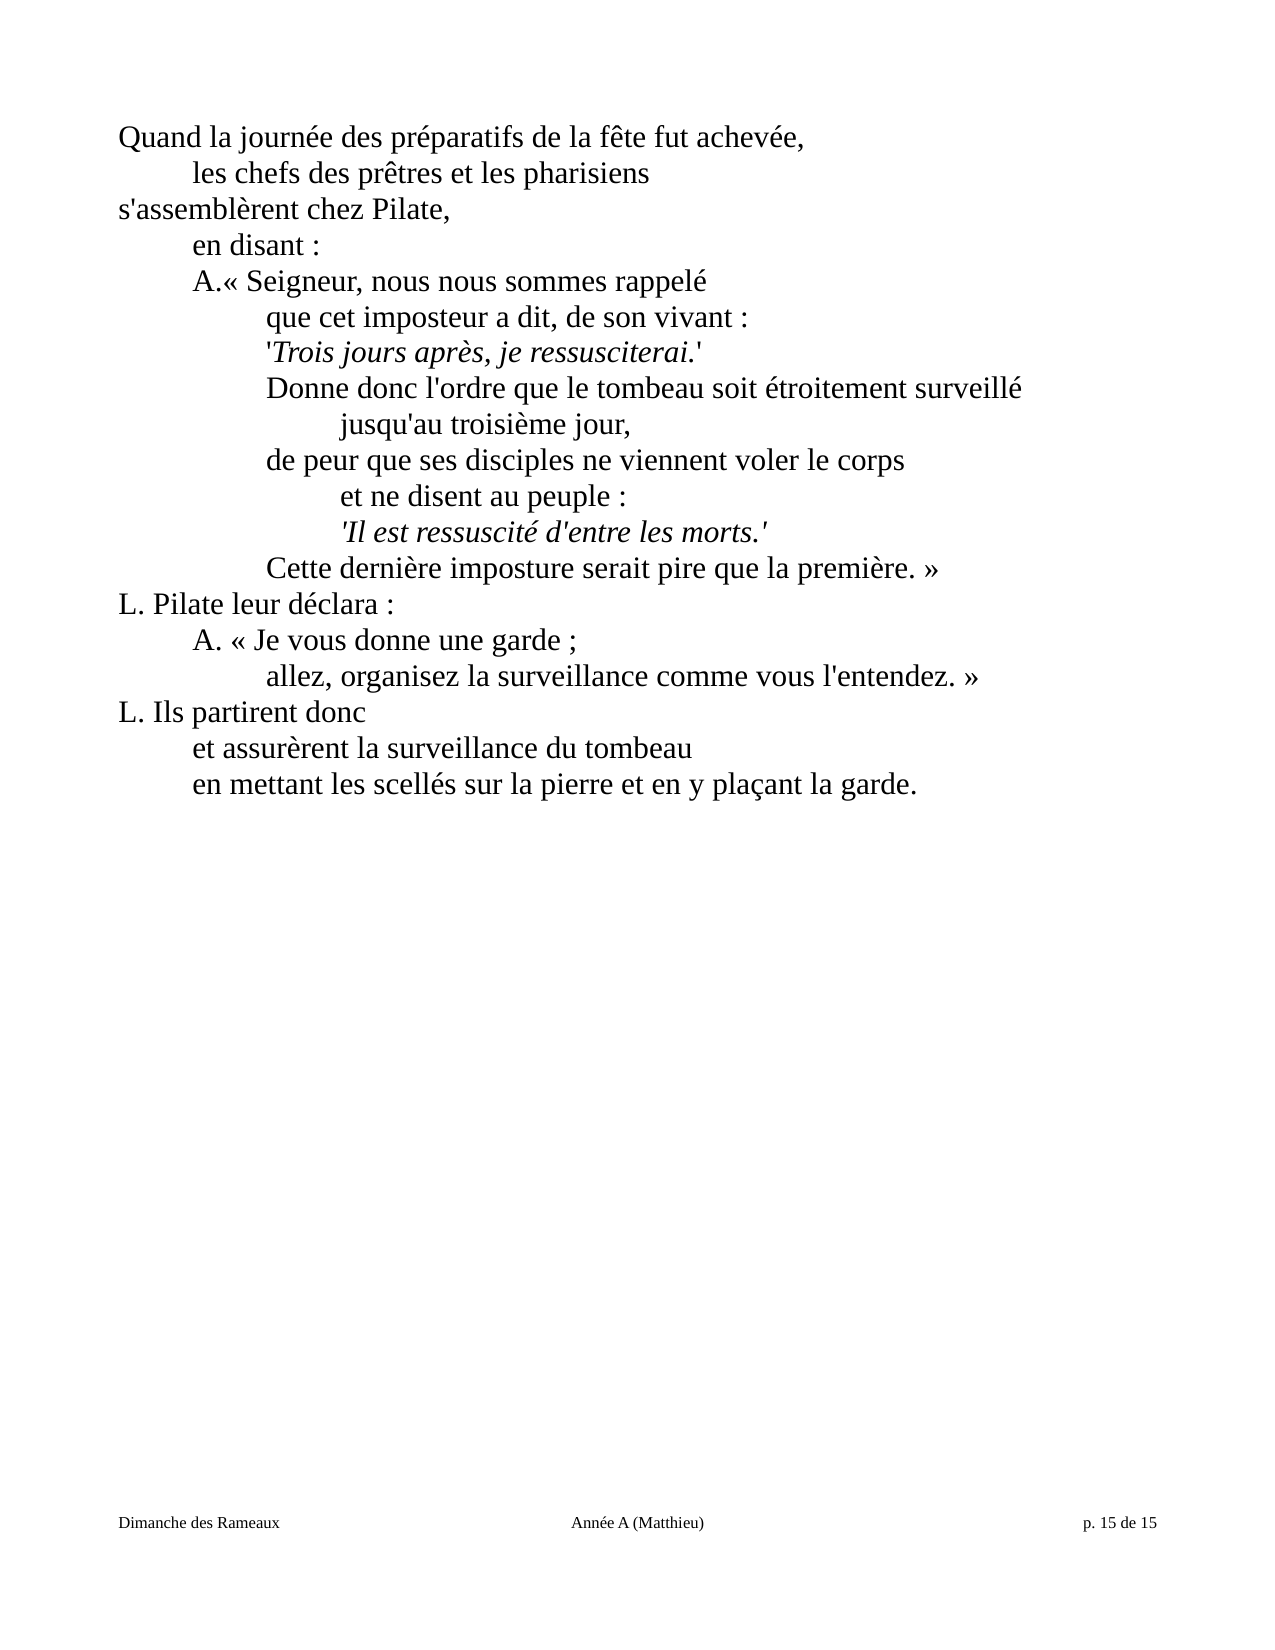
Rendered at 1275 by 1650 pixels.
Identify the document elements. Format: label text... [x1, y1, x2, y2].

text L. Ils partirent donc [118, 693, 1157, 729]
text et ne disent au peuple : [266, 477, 1157, 513]
text A.« Seigneur, nous nous sommes rappelé [192, 262, 1157, 298]
text s'assemblèrent chez Pilate, [118, 190, 1157, 226]
text de peur que ses disciples ne viennent voler le corps [266, 442, 1157, 477]
text A. « Je vous donne une garde ; [192, 621, 1157, 657]
text Quand la journée des préparatifs de la fête fut achevée, [118, 118, 1157, 154]
text Cette dernière imposture serait pire que la première. » [266, 549, 1157, 585]
text 'Trois jours après, je ressusciterai.' [266, 334, 1157, 370]
text en mettant les scellés sur la pierre et en y plaçant la garde. [192, 765, 1157, 801]
text que cet imposteur a dit, de son vivant : [266, 298, 1157, 334]
text en disant : [118, 226, 1157, 262]
text L. Pilate leur déclara : [118, 585, 1157, 621]
text jusqu'au troisième jour, [266, 406, 1157, 442]
text et assurèrent la surveillance du tombeau [192, 729, 1157, 765]
text Donne donc l'ordre que le tombeau soit étroitement surveillé [266, 370, 1157, 406]
text les chefs des prêtres et les pharisiens [118, 154, 1157, 190]
text 'Il est ressuscité d'entre les morts.' [266, 513, 1157, 549]
text allez, organisez la surveillance comme vous l'entendez. » [192, 657, 1157, 693]
